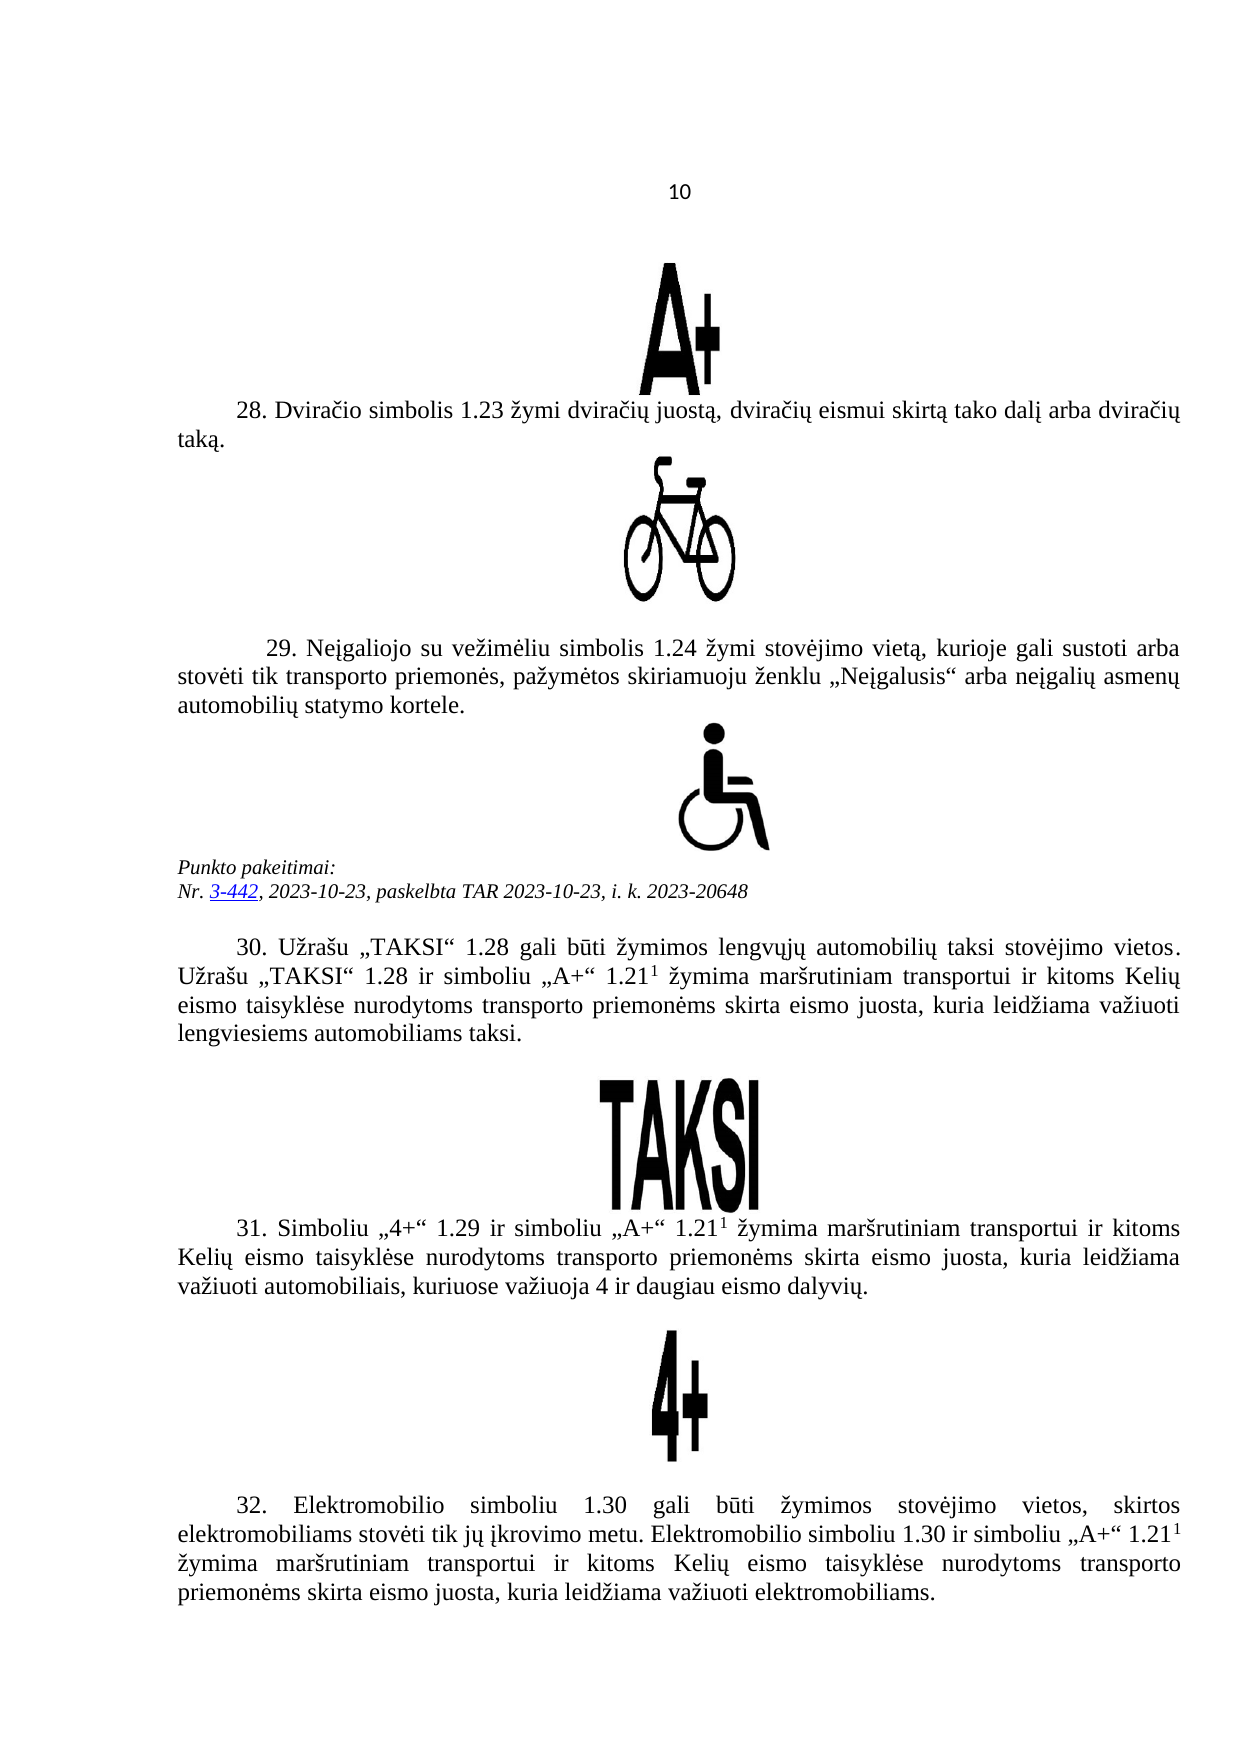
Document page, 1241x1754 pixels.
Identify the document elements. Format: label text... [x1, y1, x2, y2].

text 30. Užrašu „TAKSI“ 1.28 gali būti žymimos lengvųjų automobilių taksi stovėjimo vietos. Užrašu „TAKSI“ 1.28 ir simboliu „A+“ 1.211 žymima maršrutiniam transportui ir kitoms Kelių eismo taisyklėse nurodytoms transporto priemonėms skirta eismo juosta, kuria leidžiama važiuoti lengviesiems automobiliams taksi. [177, 932, 1181, 1047]
text 29. Neįgaliojo su vežimėliu simbolis 1.24 žymi stovėjimo vietą, kurioje gali sustoti arba stovėti tik transporto priemonės, pažymėtos skiriamuoju ženklu „Neįgalusis“ arba neįgalių asmenų automobilių statymo kortele. [177, 633, 1181, 719]
text Punkto pakeitimai: [177, 855, 1181, 879]
text 31. Simboliu „4+“ 1.29 ir simboliu „A+“ 1.211 žymima maršrutiniam transportui ir kitoms Kelių eismo taisyklėse nurodytoms transporto priemonėms skirta eismo juosta, kuria leidžiama važiuoti automobiliais, kuriuose važiuoja 4 ir daugiau eismo dalyvių. [177, 1213, 1181, 1300]
text Nr. 3-442, 2023-10-23, paskelbta TAR 2023-10-23, i. k. 2023-20648 [177, 879, 1181, 903]
text 32. Elektromobilio simboliu 1.30 gali būti žymimos stovėjimo vietos, skirtos elektromobiliams stovėti tik jų įkrovimo metu. Elektromobilio simboliu 1.30 ir simboliu „A+“ 1.211 žymima maršrutiniam transportui ir kitoms Kelių eismo taisyklėse nurodytoms transporto priemonėms skirta eismo juosta, kuria leidžiama važiuoti elektromobiliams. [177, 1491, 1181, 1606]
text 28. Dviračio simbolis 1.23 žymi dviračių juostą, dviračių eismui skirtą tako dalį arba dviračių taką. [177, 395, 1181, 453]
